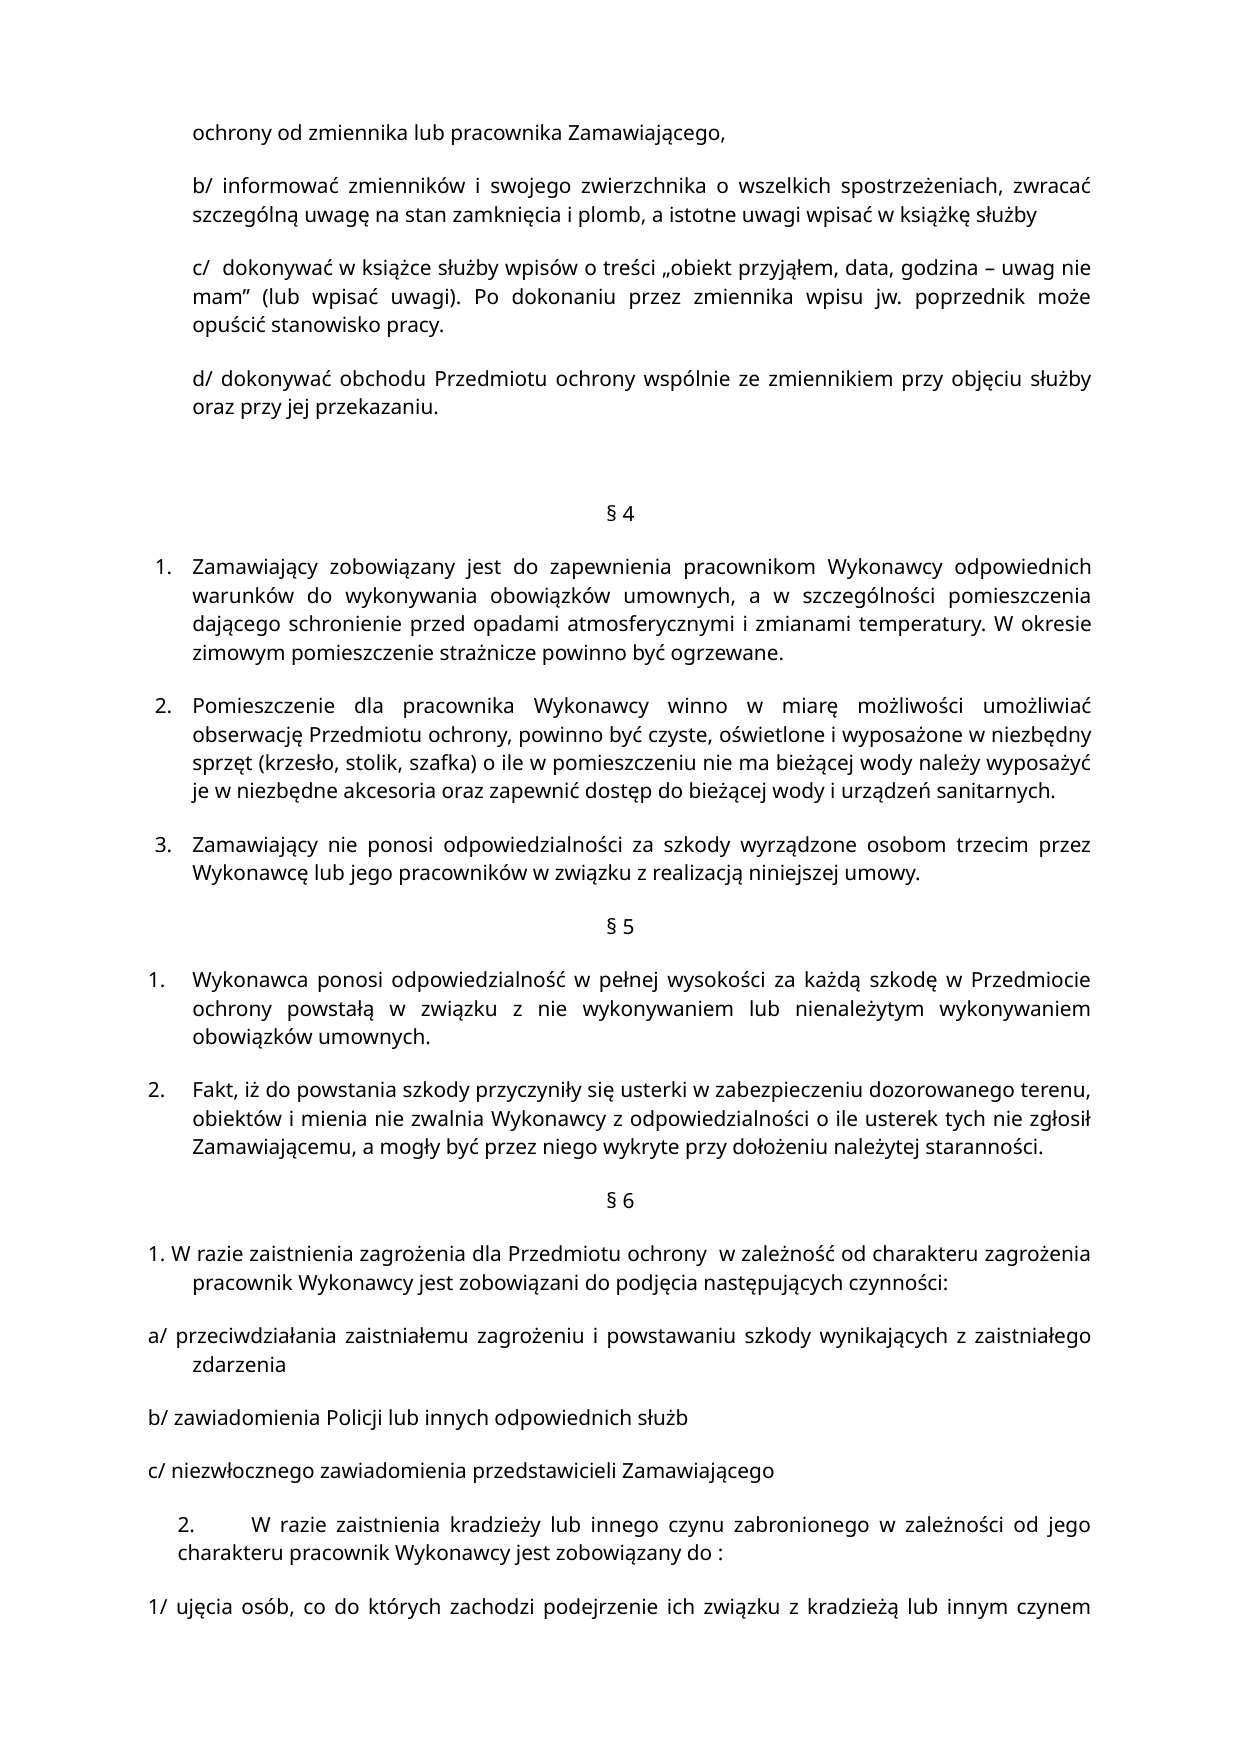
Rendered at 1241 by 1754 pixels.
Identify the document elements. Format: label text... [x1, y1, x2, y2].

text b/ zawiadomienia Policji lub innych odpowiednich służb [148, 1403, 1092, 1432]
text a/ przeciwdziałania zaistniałemu zagrożeniu i powstawaniu szkody wynikających z zaistniałego zdarzenia [148, 1321, 1092, 1378]
list Fakt, iż do powstania szkody przyczyniły się usterki w zabezpieczeniu dozorowanego terenu, obiektów i mienia nie zwalnia Wykonawcy z odpowiedzialności o ile usterek tych nie zgłosił Zamawiającemu, a mogły być przez niego wykryte przy dołożeniu należytej staranności. [148, 1076, 1092, 1161]
text b/ informować zmienników i swojego zwierzchnika o wszelkich spostrzeżeniach, zwracać szczególną uwagę na stan zamknięcia i plomb, a istotne uwagi wpisać w książkę służby [192, 172, 1092, 228]
text c/ dokonywać w książce służby wpisów o treści „obiekt przyjąłem, data, godzina – uwag nie mam” (lub wpisać uwagi). Po dokonaniu przez zmiennika wpisu jw. poprzednik może opuścić stanowisko pracy. [192, 253, 1092, 339]
list Zamawiający nie ponosi odpowiedzialności za szkody wyrządzone osobom trzecim przez Wykonawcę lub jego pracowników w związku z realizacją niniejszej umowy. [154, 830, 1092, 887]
text d/ dokonywać obchodu Przedmiotu ochrony wspólnie ze zmiennikiem przy objęciu służby oraz przy jej przekazaniu. [192, 364, 1092, 421]
text § 6 [148, 1186, 1092, 1214]
text c/ niezwłocznego zawiadomienia przedstawicieli Zamawiającego [148, 1457, 1092, 1485]
list W razie zaistnienia kradzieży lub innego czynu zabronionego w zależności od jego charakteru pracownik Wykonawcy jest zobowiązany do : [177, 1510, 1092, 1567]
list Wykonawca ponosi odpowiedzialność w pełnej wysokości za każdą szkodę w Przedmiocie ochrony powstałą w związku z nie wykonywaniem lub nienależytym wykonywaniem obowiązków umownych. [148, 965, 1092, 1051]
list Pomieszczenie dla pracownika Wykonawcy winno w miarę możliwości umożliwiać obserwację Przedmiotu ochrony, powinno być czyste, oświetlone i wyposażone w niezbędny sprzęt (krzesło, stolik, szafka) o ile w pomieszczeniu nie ma bieżącej wody należy wyposażyć je w niezbędne akcesoria oraz zapewnić dostęp do bieżącej wody i urządzeń sanitarnych. [154, 691, 1092, 805]
text 1/ ujęcia osób, co do których zachodzi podejrzenie ich związku z kradzieżą lub innym czynem [148, 1592, 1092, 1620]
list Zamawiający zobowiązany jest do zapewnienia pracownikom Wykonawcy odpowiednich warunków do wykonywania obowiązków umownych, a w szczególności pomieszczenia dającego schronienie przed opadami atmosferycznymi i zmianami temperatury. W okresie zimowym pomieszczenie strażnicze powinno być ogrzewane. [154, 552, 1092, 666]
text ochrony od zmiennika lub pracownika Zamawiającego, [192, 118, 1092, 147]
text § 4 [148, 499, 1092, 527]
text 1. W razie zaistnienia zagrożenia dla Przedmiotu ochrony w zależność od charakteru zagrożenia pracownik Wykonawcy jest zobowiązani do podjęcia następujących czynności: [148, 1239, 1092, 1296]
text § 5 [148, 912, 1092, 940]
